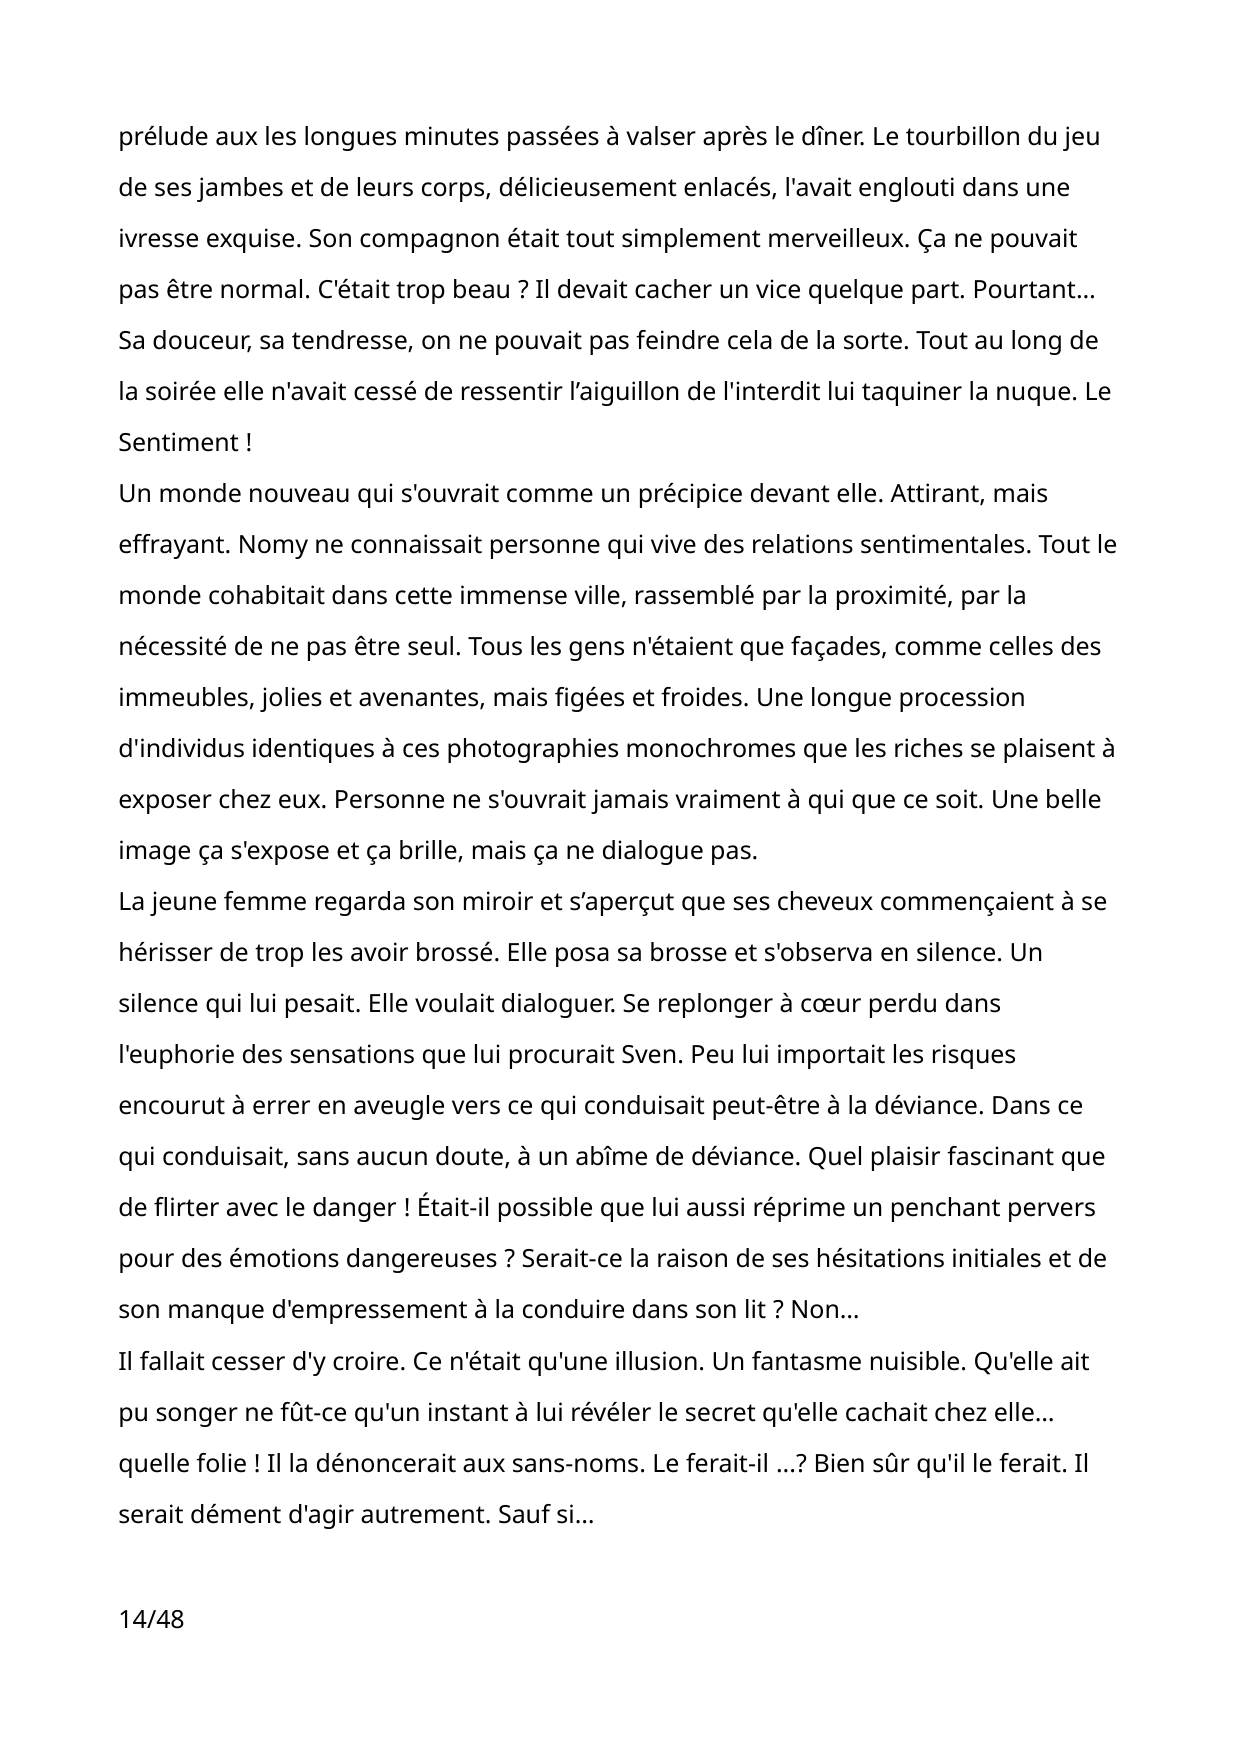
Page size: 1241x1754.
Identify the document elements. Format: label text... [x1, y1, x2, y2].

text prélude aux les longues minutes passées à valser après le dîner. Le tourbillon du jeu de ses jambes et de leurs corps, délicieusement enlacés, l'avait englouti dans une ivresse exquise. Son compagnon était tout simplement merveilleux. Ça ne pouvait pas être normal. C'était trop beau ? Il devait cacher un vice quelque part. Pourtant… [118, 118, 1122, 305]
text La jeune femme regarda son miroir et s’aperçut que ses cheveux commençaient à se hérisser de trop les avoir brossé. Elle posa sa brosse et s'observa en silence. Un silence qui lui pesait. Elle voulait dialoguer. Se replonger à cœur perdu dans l'euphorie des sensations que lui procurait Sven. Peu lui importait les risques encourut à errer en aveugle vers ce qui conduisait peut-être à la déviance. Dans ce qui conduisait, sans aucun doute, à un abîme de déviance. Quel plaisir fascinant que de flirter avec le danger ! Était-il possible que lui aussi réprime un penchant pervers pour des émotions dangereuses ? Serait-ce la raison de ses hésitations initiales et de son manque d'empressement à la conduire dans son lit ? Non… [118, 884, 1122, 1326]
text Un monde nouveau qui s'ouvrait comme un précipice devant elle. Attirant, mais effrayant. Nomy ne connaissait personne qui vive des relations sentimentales. Tout le monde cohabitait dans cette immense ville, rassemblé par la proximité, par la nécessité de ne pas être seul. Tous les gens n'étaient que façades, comme celles des immeubles, jolies et avenantes, mais figées et froides. Une longue procession d'individus identiques à ces photographies monochromes que les riches se plaisent à exposer chez eux. Personne ne s'ouvrait jamais vraiment à qui que ce soit. Une belle image ça s'expose et ça brille, mais ça ne dialogue pas. [118, 475, 1122, 867]
text Il fallait cesser d'y croire. Ce n'était qu'une illusion. Un fantasme nuisible. Qu'elle ait pu songer ne fût-ce qu'un instant à lui révéler le secret qu'elle cachait chez elle… quelle folie ! Il la dénoncerait aux sans-noms. Le ferait-il ...? Bien sûr qu'il le ferait. Il serait dément d'agir autrement. Sauf si… [118, 1343, 1122, 1530]
text Sa douceur, sa tendresse, on ne pouvait pas feindre cela de la sorte. Tout au long de la soirée elle n'avait cessé de ressentir l’aiguillon de l'interdit lui taquiner la nuque. Le Sentiment ! [118, 322, 1122, 458]
